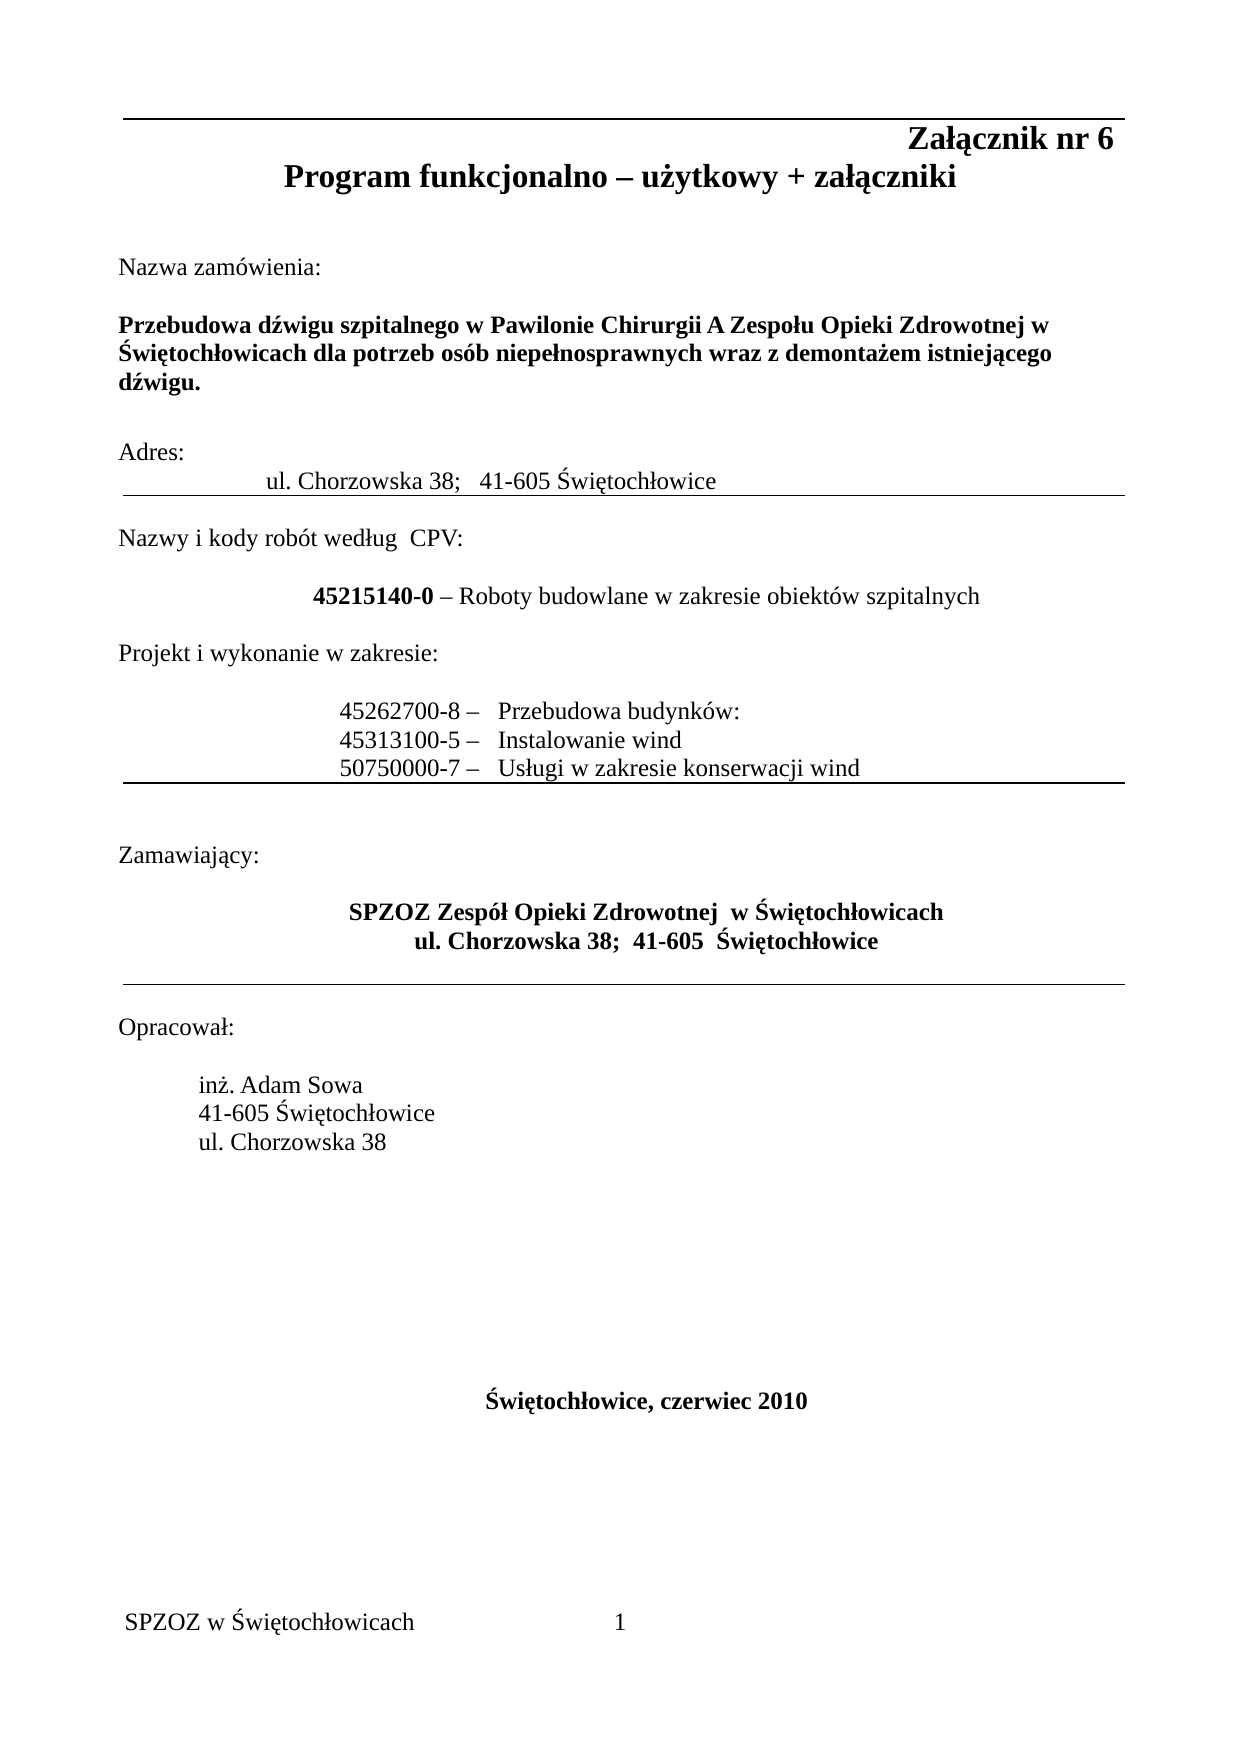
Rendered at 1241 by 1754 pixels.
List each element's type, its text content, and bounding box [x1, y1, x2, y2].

text 45313100-5 – Instalowanie wind [339, 725, 1175, 753]
subtitle Program funkcjonalno – użytkowy + załączniki [118, 156, 1122, 195]
text SPZOZ Zespół Opieki Zdrowotnej w Świętochłowicach [118, 897, 1175, 926]
text 50750000-7 – Usługi w zakresie konserwacji wind [339, 753, 1175, 782]
text Projekt i wykonanie w zakresie: [118, 638, 1175, 667]
text ul. Chorzowska 38; 41-605 Świętochłowice [118, 466, 1175, 495]
text 41-605 Świętochłowice [118, 1098, 1175, 1127]
text 45262700-8 – Przebudowa budynków: [339, 696, 1175, 725]
text inż. Adam Sowa [118, 1070, 1175, 1098]
text Nazwy i kody robót według CPV: [118, 523, 1175, 552]
text Zamawiający: [118, 840, 1175, 868]
subtitle Załącznik nr 6 [118, 118, 1122, 156]
text 45215140-0 – Roboty budowlane w zakresie obiektów szpitalnych [118, 581, 1175, 610]
text Adres: [118, 437, 1175, 466]
text Opracował: [118, 1012, 1175, 1041]
text ul. Chorzowska 38 [118, 1127, 1175, 1156]
text Świętochłowice, czerwiec 2010 [118, 1386, 1175, 1415]
text Przebudowa dźwigu szpitalnego w Pawilonie Chirurgii A Zespołu Opieki Zdrowotnej w Świętochłowicach dla potrzeb osób niepełnosprawnych wraz z demontażem istniejącego dźwigu. [118, 310, 1175, 396]
text ul. Chorzowska 38; 41-605 Świętochłowice [118, 926, 1175, 955]
text Nazwa zamówienia: [118, 252, 1175, 281]
